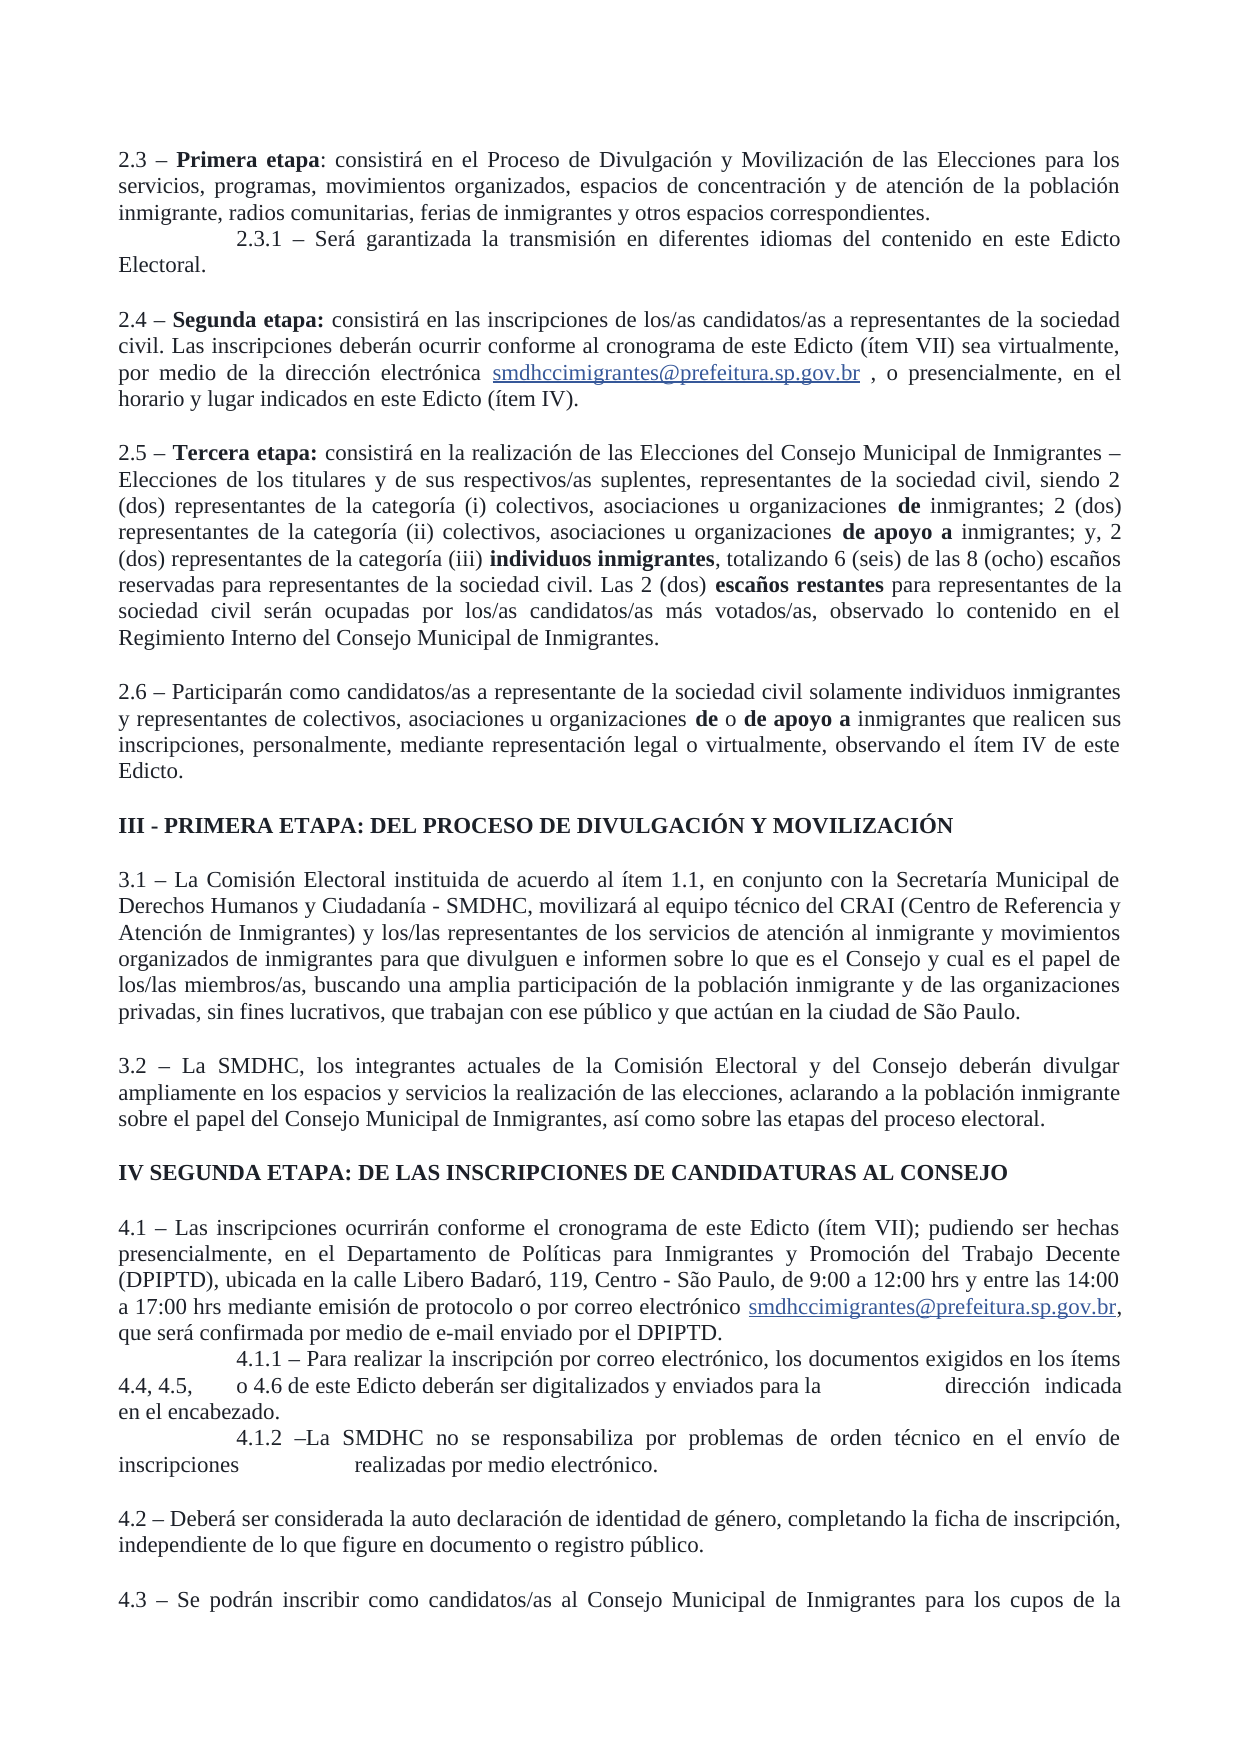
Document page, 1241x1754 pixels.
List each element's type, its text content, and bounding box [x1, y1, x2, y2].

text 3.1 – La Comisión Electoral instituida de acuerdo al ítem 1.1, en conjunto con la Secretaría Municipal de Derechos Humanos y Ciudadanía - SMDHC, movilizará al equipo técnico del CRAI (Centro de Referencia y Atención de Inmigrantes) y los/las representantes de los servicios de atención al inmigrante y movimientos organizados de inmigrantes para que divulguen e informen sobre lo que es el Consejo y cual es el papel de los/las miembros/as, buscando una amplia participación de la población inmigrante y de las organizaciones privadas, sin fines lucrativos, que trabajan con ese público y que actúan en la ciudad de São Paulo. [118, 866, 1122, 1024]
text 4.2 – Deberá ser considerada la auto declaración de identidad de género, completando la ficha de inscripción, independiente de lo que figure en documento o registro público. [118, 1505, 1122, 1558]
text 2.3.1 – Será garantizada la transmisión en diferentes idiomas del contenido en este Edicto Electoral. [118, 225, 1122, 278]
text 4.1 – Las inscripciones ocurrirán conforme el cronograma de este Edicto (ítem VII); pudiendo ser hechas presencialmente, en el Departamento de Políticas para Inmigrantes y Promoción del Trabajo Decente (DPIPTD), ubicada en la calle Libero Badaró, 119, Centro - São Paulo, de 9:00 a 12:00 hrs y entre las 14:00 a 17:00 hrs mediante emisión de protocolo o por correo electrónico smdhccimigrantes@prefeitura.sp.gov.br, que será confirmada por medio de e-mail enviado por el DPIPTD. [118, 1214, 1122, 1345]
text 3.2 – La SMDHC, los integrantes actuales de la Comisión Electoral y del Consejo deberán divulgar ampliamente en los espacios y servicios la realización de las elecciones, aclarando a la población inmigrante sobre el papel del Consejo Municipal de Inmigrantes, así como sobre las etapas del proceso electoral. [118, 1052, 1122, 1131]
text III - PRIMERA ETAPA: DEL PROCESO DE DIVULGACIÓN Y MOVILIZACIÓN [118, 812, 1122, 838]
text 2.3 – Primera etapa: consistirá en el Proceso de Divulgación y Movilización de las Elecciones para los servicios, programas, movimientos organizados, espacios de concentración y de atención de la población inmigrante, radios comunitarias, ferias de inmigrantes y otros espacios correspondientes. [118, 146, 1122, 225]
text IV SEGUNDA ETAPA: DE LAS INSCRIPCIONES DE CANDIDATURAS AL CONSEJO [118, 1159, 1122, 1186]
text 4.1.2 –La SMDHC no se responsabiliza por problemas de orden técnico en el envío de inscripciones realizadas por medio electrónico. [118, 1424, 1122, 1477]
text 2.6 – Participarán como candidatos/as a representante de la sociedad civil solamente individuos inmigrantes y representantes de colectivos, asociaciones u organizaciones de o de apoyo a inmigrantes que realicen sus inscripciones, personalmente, mediante representación legal o virtualmente, observando el ítem IV de este Edicto. [118, 678, 1122, 784]
text 4.1.1 – Para realizar la inscripción por correo electrónico, los documentos exigidos en los ítems 4.4, 4.5, o 4.6 de este Edicto deberán ser digitalizados y enviados para la dirección indicada en el encabezado. [118, 1345, 1122, 1424]
text 2.5 – Tercera etapa: consistirá en la realización de las Elecciones del Consejo Municipal de Inmigrantes – Elecciones de los titulares y de sus respectivos/as suplentes, representantes de la sociedad civil, siendo 2 (dos) representantes de la categoría (i) colectivos, asociaciones u organizaciones de inmigrantes; 2 (dos) representantes de la categoría (ii) colectivos, asociaciones u organizaciones de apoyo a inmigrantes; y, 2 (dos) representantes de la categoría (iii) individuos inmigrantes, totalizando 6 (seis) de las 8 (ocho) escaños reservadas para representantes de la sociedad civil. Las 2 (dos) escaños restantes para representantes de la sociedad civil serán ocupadas por los/as candidatos/as más votados/as, observado lo contenido en el Regimiento Interno del Consejo Municipal de Inmigrantes. [118, 439, 1122, 650]
text 4.3 – Se podrán inscribir como candidatos/as al Consejo Municipal de Inmigrantes para los cupos de la [118, 1586, 1122, 1612]
text 2.4 – Segunda etapa: consistirá en las inscripciones de los/as candidatos/as a representantes de la sociedad civil. Las inscripciones deberán ocurrir conforme al cronograma de este Edicto (ítem VII) sea virtualmente, por medio de la dirección electrónica smdhccimigrantes@prefeitura.sp.gov.br , o presencialmente, en el horario y lugar indicados en este Edicto (ítem IV). [118, 306, 1122, 411]
